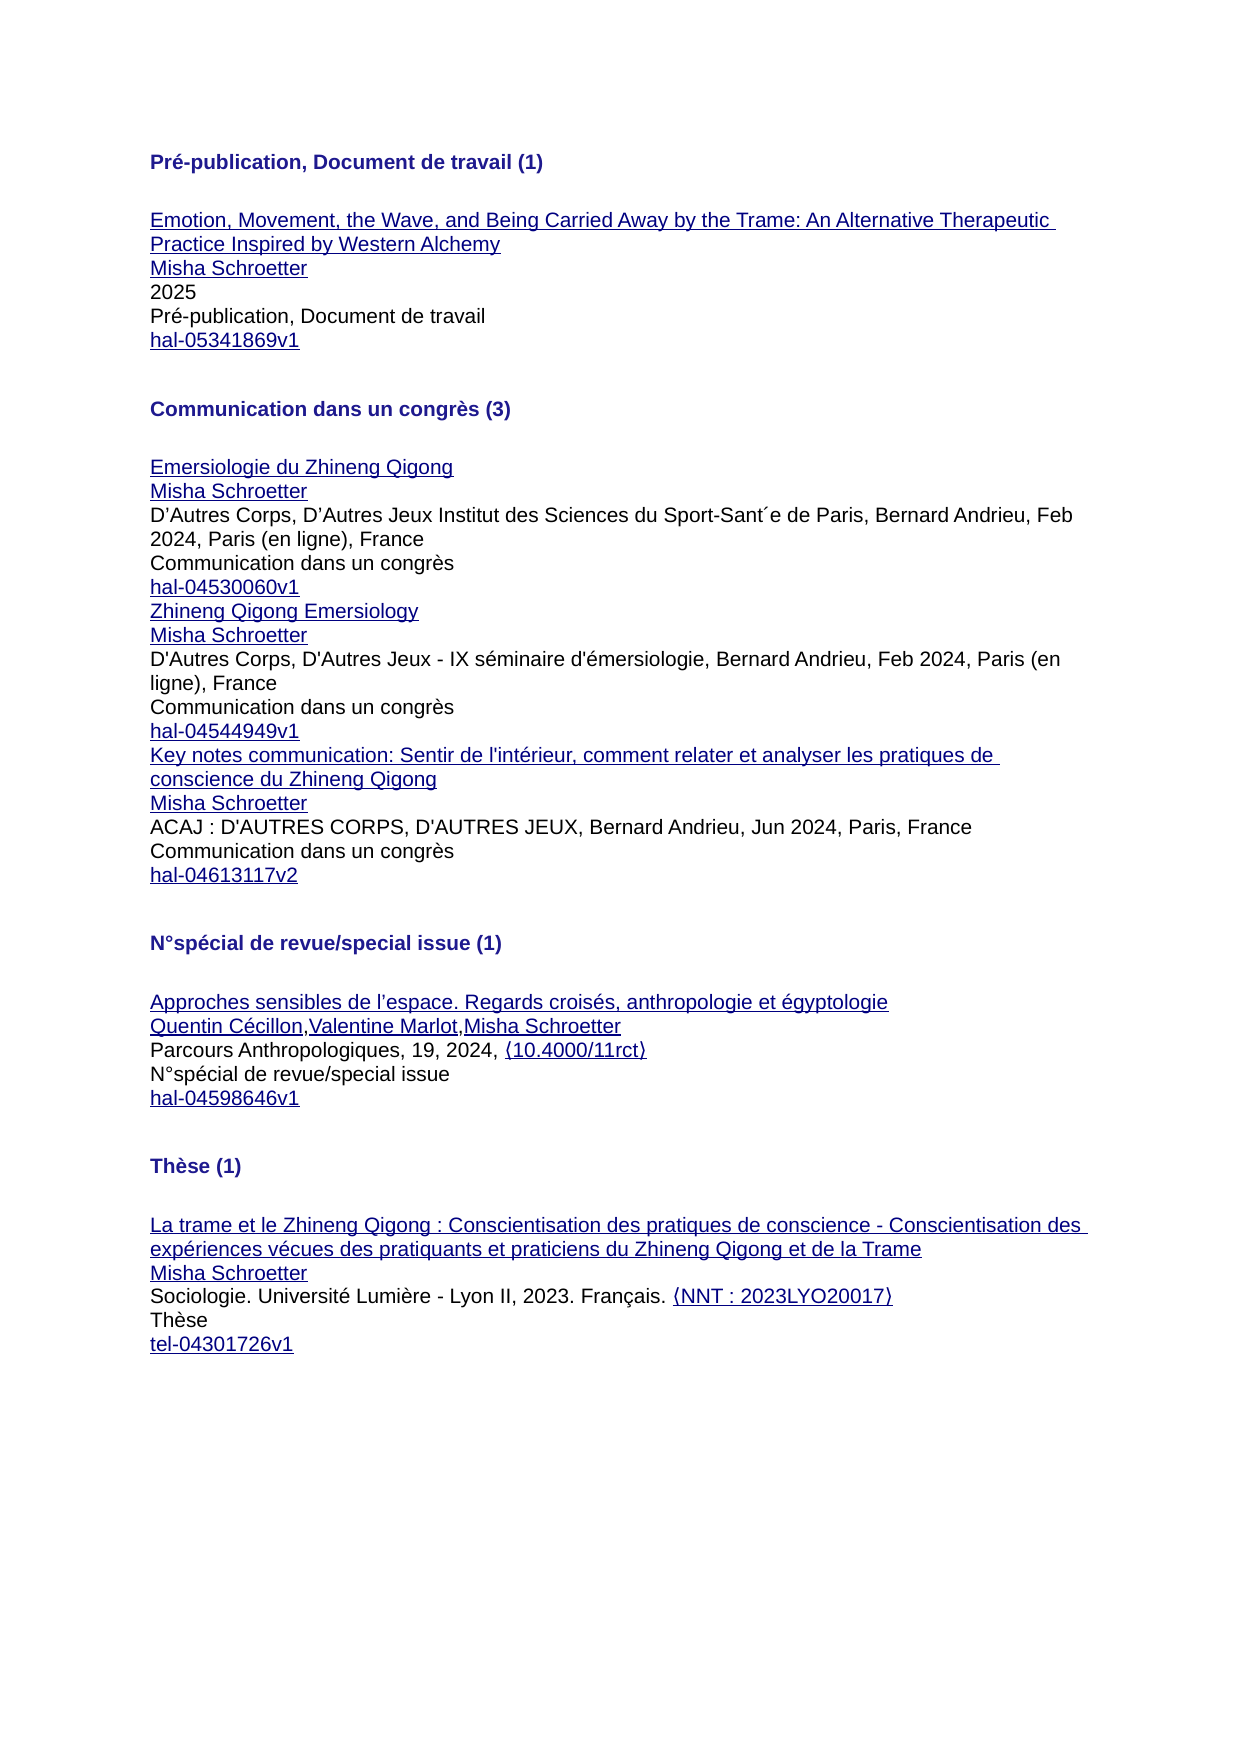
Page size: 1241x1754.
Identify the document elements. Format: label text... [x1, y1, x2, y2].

table_header La trame et le Zhineng Qigong : Conscientisation des pratiques de conscience - Conscientisation des expériences vécues des pratiquants et praticiens du Zhineng Qigong et de la Trame Misha Schroetter Sociologie. Université Lumière - Lyon II, 2023. Français. ⟨NNT : 2023LYO20017⟩ Thèse tel-04301726v1 [150, 1213, 1090, 1356]
subtitle Pré-publication, Document de travail (1) [150, 150, 1090, 174]
table_cell Zhineng Qigong Emersiology Misha Schroetter D'Autres Corps, D'Autres Jeux - IX séminaire d'émersiologie, Bernard Andrieu, Feb 2024, Paris (en ligne), France Communication dans un congrès hal-04544949v1 [150, 599, 1090, 743]
table_header Emersiologie du Zhineng Qigong Misha Schroetter D’Autres Corps, D’Autres Jeux Institut des Sciences du Sport-Sant´e de Paris, Bernard Andrieu, Feb 2024, Paris (en ligne), France Communication dans un congrès hal-04530060v1 [150, 455, 1090, 599]
subtitle Thèse (1) [150, 1154, 1090, 1178]
table_header Approches sensibles de l’espace. Regards croisés, anthropologie et égyptologie Quentin Cécillon,Valentine Marlot,Misha Schroetter Parcours Anthropologiques, 19, 2024, ⟨10.4000/11rct⟩ N°spécial de revue/special issue hal-04598646v1 [150, 990, 1090, 1109]
table_cell Key notes communication: Sentir de l'intérieur, comment relater et analyser les pratiques de conscience du Zhineng Qigong Misha Schroetter ACAJ : D'AUTRES CORPS, D'AUTRES JEUX, Bernard Andrieu, Jun 2024, Paris, France Communication dans un congrès hal-04613117v2 [150, 743, 1090, 886]
table_header Emotion, Movement, the Wave, and Being Carried Away by the Trame: An Alternative Therapeutic Practice Inspired by Western Alchemy Misha Schroetter 2025 Pré-publication, Document de travail hal-05341869v1 [150, 208, 1090, 352]
subtitle Communication dans un congrès (3) [150, 397, 1090, 421]
subtitle N°spécial de revue/special issue (1) [150, 931, 1090, 955]
